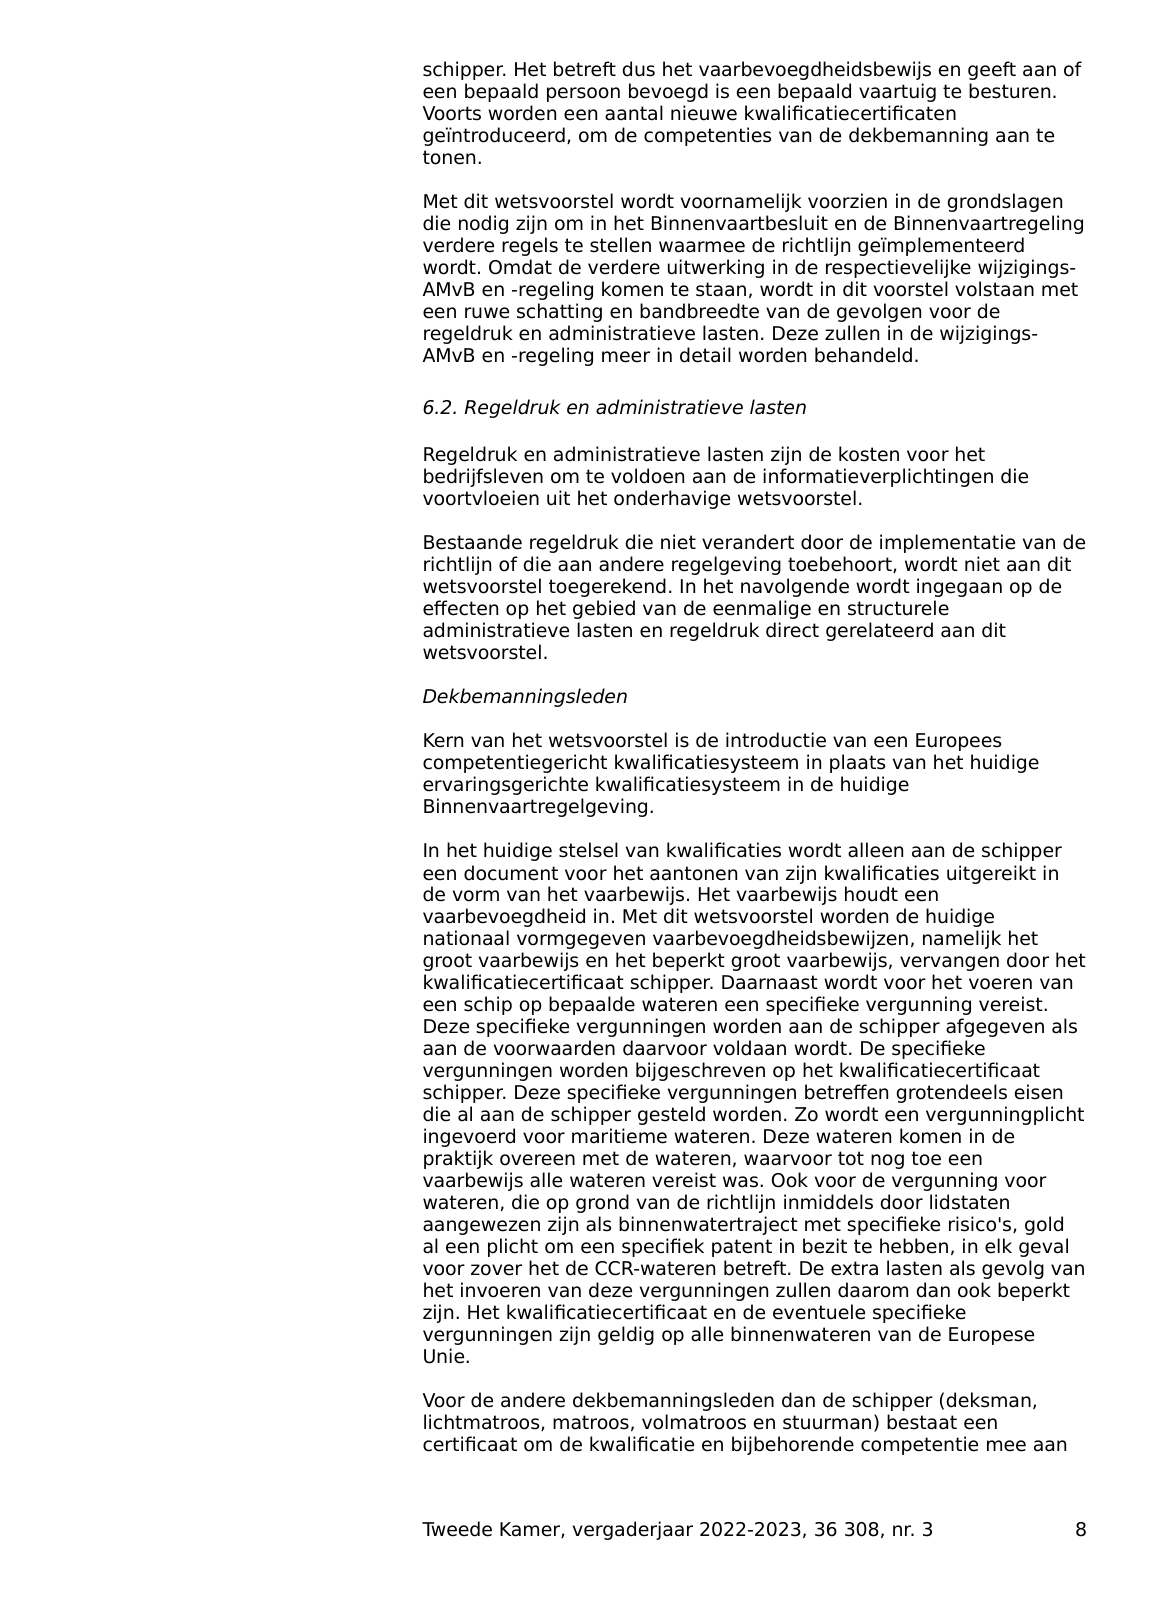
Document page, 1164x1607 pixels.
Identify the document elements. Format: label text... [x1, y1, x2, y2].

subtitle Dekbemanningsleden [422, 686, 1087, 708]
text Regeldruk en administratieve lasten zijn de kosten voor het bedrijfsleven om te voldoen aan de informatieverplichtingen die voortvloeien uit het onderhavige wetsvoorstel. [422, 444, 1087, 510]
text schipper. Het betreft dus het vaarbevoegdheidsbewijs en geeft aan of een bepaald persoon bevoegd is een bepaald vaartuig te besturen. Voorts worden een aantal nieuwe kwalificatiecertificaten geïntroduceerd, om de competenties van de dekbemanning aan te tonen. [422, 59, 1087, 169]
text Met dit wetsvoorstel wordt voornamelijk voorzien in de grondslagen die nodig zijn om in het Binnenvaartbesluit en de Binnenvaartregeling verdere regels te stellen waarmee de richtlijn geïmplementeerd wordt. Omdat de verdere uitwerking in de respectievelijke wijzigings-AMvB en -regeling komen te staan, wordt in dit voorstel volstaan met een ruwe schatting en bandbreedte van de gevolgen voor de regeldruk en administratieve lasten. Deze zullen in de wijzigings-AMvB en -regeling meer in detail worden behandeld. [422, 191, 1087, 367]
text In het huidige stelsel van kwalificaties wordt alleen aan de schipper een document voor het aantonen van zijn kwalificaties uitgereikt in de vorm van het vaarbewijs. Het vaarbewijs houdt een vaarbevoegdheid in. Met dit wetsvoorstel worden de huidige nationaal vormgegeven vaarbevoegdheidsbewijzen, namelijk het groot vaarbewijs en het beperkt groot vaarbewijs, vervangen door het kwalificatiecertificaat schipper. Daarnaast wordt voor het voeren van een schip op bepaalde wateren een specifieke vergunning vereist. Deze specifieke vergunningen worden aan de schipper afgegeven als aan de voorwaarden daarvoor voldaan wordt. De specifieke vergunningen worden bijgeschreven op het kwalificatiecertificaat schipper. Deze specifieke vergunningen betreffen grotendeels eisen die al aan de schipper gesteld worden. Zo wordt een vergunningplicht ingevoerd voor maritieme wateren. Deze wateren komen in de praktijk overeen met de wateren, waarvoor tot nog toe een vaarbewijs alle wateren vereist was. Ook voor de vergunning voor wateren, die op grond van de richtlijn inmiddels door lidstaten aangewezen zijn als binnenwatertraject met specifieke risico's, gold al een plicht om een specifiek patent in bezit te hebben, in elk geval voor zover het de CCR-wateren betreft. De extra lasten als gevolg van het invoeren van deze vergunningen zullen daarom dan ook beperkt zijn. Het kwalificatiecertificaat en de eventuele specifieke vergunningen zijn geldig op alle binnenwateren van de Europese Unie. [422, 840, 1087, 1368]
subtitle 6.2. Regeldruk en administratieve lasten [422, 397, 1087, 419]
text Kern van het wetsvoorstel is de introductie van een Europees competentiegericht kwalificatiesysteem in plaats van het huidige ervaringsgerichte kwalificatiesysteem in de huidige Binnenvaartregelgeving. [422, 730, 1087, 818]
text Bestaande regeldruk die niet verandert door de implementatie van de richtlijn of die aan andere regelgeving toebehoort, wordt niet aan dit wetsvoorstel toegerekend. In het navolgende wordt ingegaan op de effecten op het gebied van de eenmalige en structurele administratieve lasten en regeldruk direct gerelateerd aan dit wetsvoorstel. [422, 532, 1087, 664]
text Voor de andere dekbemanningsleden dan de schipper (deksman, lichtmatroos, matroos, volmatroos en stuurman) bestaat een certificaat om de kwalificatie en bijbehorende competentie mee aan [422, 1390, 1087, 1456]
